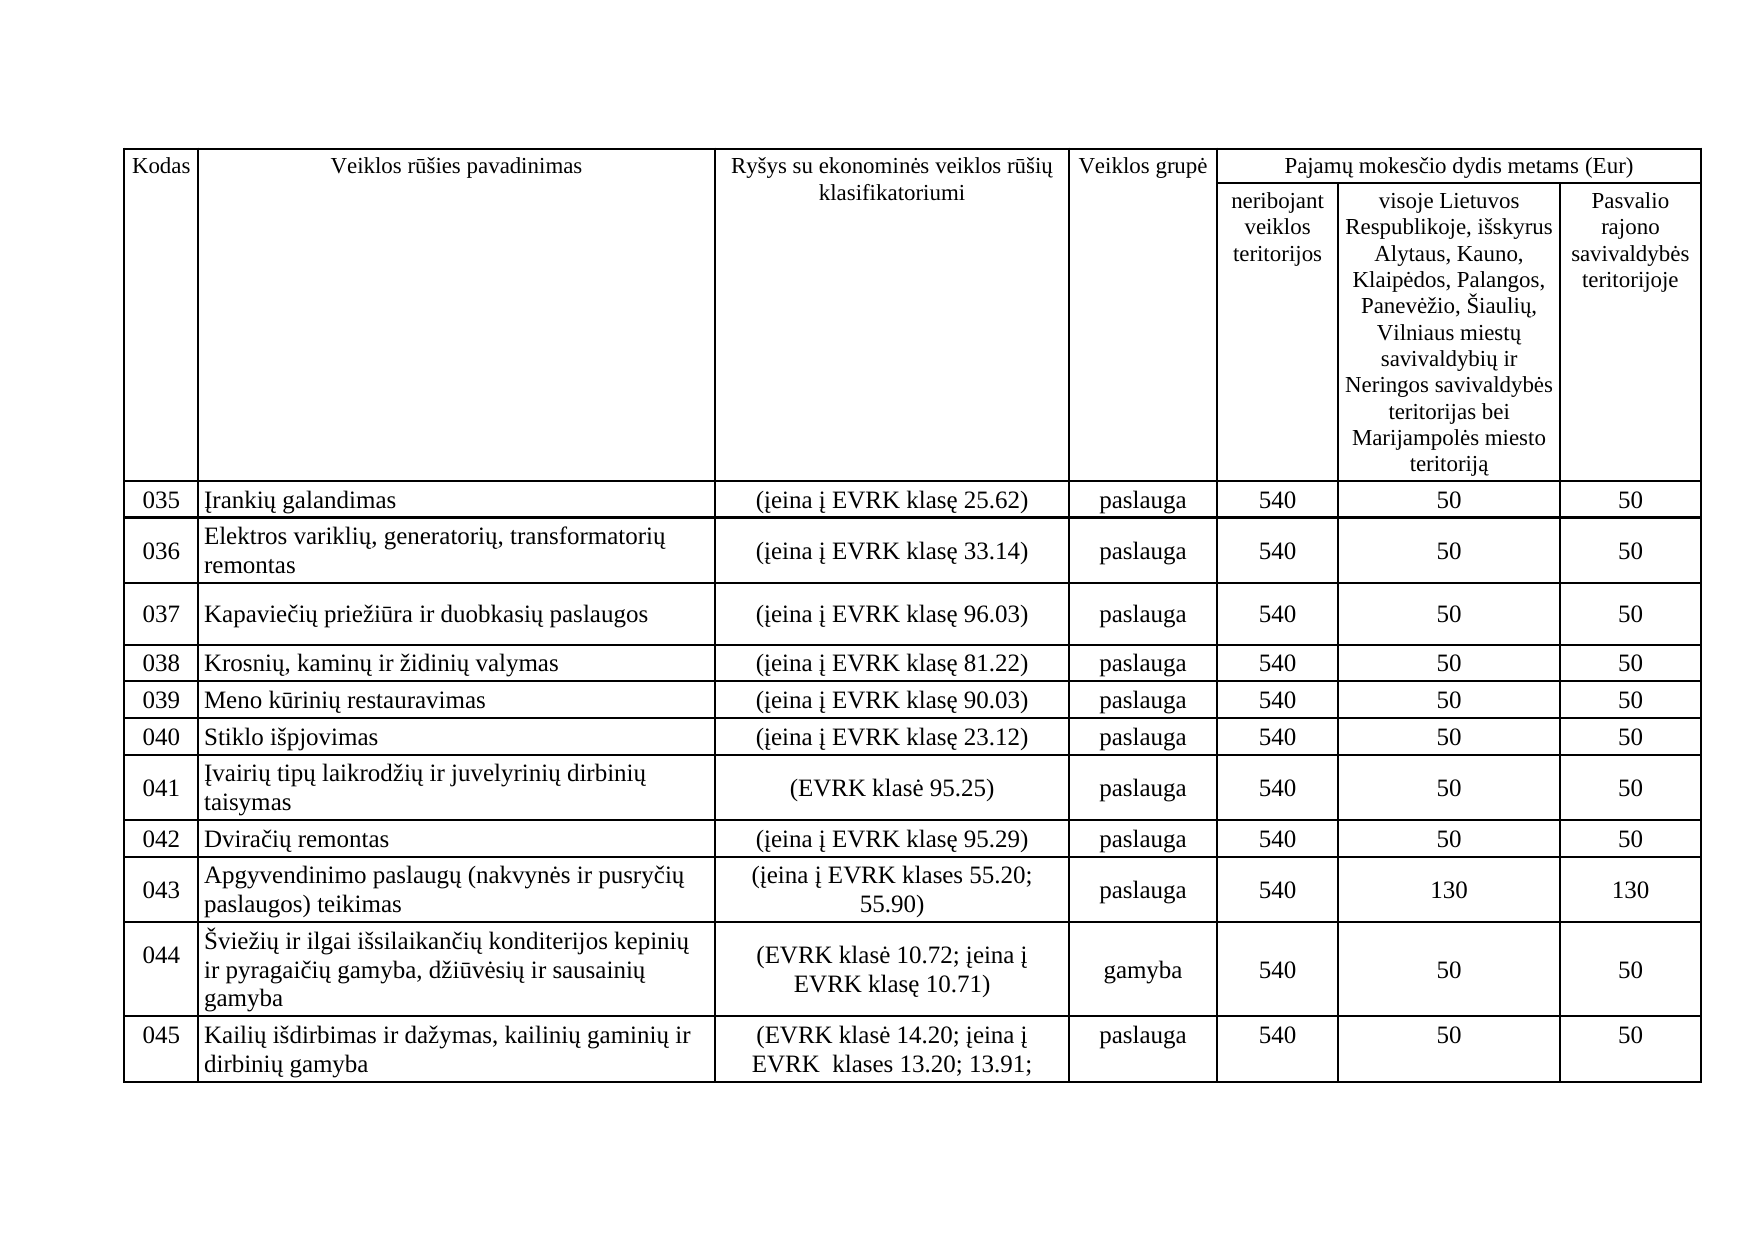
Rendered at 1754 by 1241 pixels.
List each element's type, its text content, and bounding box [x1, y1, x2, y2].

table_cell Kailių išdirbimas ir dažymas, kailinių gaminių ir dirbinių gamyba [199, 1017, 714, 1081]
table_cell 540 [1218, 923, 1337, 1015]
table_cell visoje Lietuvos Respublikoje, išskyrus Alytaus, Kauno, Klaipėdos, Palangos, Panevėžio, Šiaulių, Vilniaus miestų savivaldybių ir Neringos savivaldybės teritorijas bei Marijampolės miesto teritoriją [1339, 184, 1559, 480]
table_cell (įeina į EVRK klasę 95.29) [716, 821, 1068, 856]
table_cell 50 [1339, 923, 1559, 1015]
table_cell paslauga [1070, 1017, 1216, 1081]
table_cell Stiklo išpjovimas [199, 719, 714, 753]
table_cell 540 [1218, 719, 1337, 753]
table_cell (įeina į EVRK klases 55.20; 55.90) [716, 858, 1068, 921]
table_cell Apgyvendinimo paslaugų (nakvynės ir pusryčių paslaugos) teikimas [199, 858, 714, 921]
table_cell 038 [125, 646, 197, 680]
table_cell 540 [1218, 584, 1337, 643]
table_cell 50 [1339, 646, 1559, 680]
table_cell (įeina į EVRK klasę 23.12) [716, 719, 1068, 753]
table_header Ryšys su ekonominės veiklos rūšių klasifikatoriumi [716, 150, 1068, 480]
table_cell 50 [1339, 756, 1559, 819]
table_cell (EVRK klasė 95.25) [716, 756, 1068, 819]
table_cell 50 [1561, 519, 1700, 582]
table_cell neribojant veiklos teritorijos [1218, 184, 1337, 480]
table_cell 50 [1561, 646, 1700, 680]
table_cell 041 [125, 756, 197, 819]
table_cell paslauga [1070, 756, 1216, 819]
table_header Pajamų mokesčio dydis metams (Eur) [1218, 150, 1700, 182]
table_header Veiklos rūšies pavadinimas [199, 150, 714, 480]
table_cell paslauga [1070, 482, 1216, 516]
table_cell 50 [1339, 482, 1559, 516]
table_cell Šviežių ir ilgai išsilaikančių konditerijos kepinių ir pyragaičių gamyba, džiūvėsių ir sausainių gamyba [199, 923, 714, 1015]
table_header Kodas [125, 150, 197, 480]
table_cell 50 [1561, 482, 1700, 516]
table_cell (įeina į EVRK klasę 25.62) [716, 482, 1068, 516]
table_cell (įeina į EVRK klasę 96.03) [716, 584, 1068, 643]
table_cell 540 [1218, 858, 1337, 921]
table_cell 50 [1561, 756, 1700, 819]
table_cell 043 [125, 858, 197, 921]
table_cell 50 [1339, 519, 1559, 582]
table_cell gamyba [1070, 923, 1216, 1015]
table_cell 50 [1561, 719, 1700, 753]
table_cell paslauga [1070, 858, 1216, 921]
table_cell paslauga [1070, 519, 1216, 582]
table_cell (įeina į EVRK klasę 33.14) [716, 519, 1068, 582]
table_cell 540 [1218, 821, 1337, 856]
table_cell 540 [1218, 519, 1337, 582]
table_cell 130 [1339, 858, 1559, 921]
table_cell paslauga [1070, 584, 1216, 643]
table_cell 042 [125, 821, 197, 856]
table_cell 130 [1561, 858, 1700, 921]
table_cell Krosnių, kaminų ir židinių valymas [199, 646, 714, 680]
table_cell 50 [1339, 719, 1559, 753]
table_cell paslauga [1070, 646, 1216, 680]
table_cell paslauga [1070, 821, 1216, 856]
table_cell (įeina į EVRK klasę 81.22) [716, 646, 1068, 680]
table_cell 50 [1339, 584, 1559, 643]
table_cell 035 [125, 482, 197, 516]
table_cell Meno kūrinių restauravimas [199, 682, 714, 717]
table_cell 50 [1339, 1017, 1559, 1081]
table_cell Elektros variklių, generatorių, transformatorių remontas [199, 519, 714, 582]
table_header Veiklos grupė [1070, 150, 1216, 480]
table_cell Dviračių remontas [199, 821, 714, 856]
table_cell Kapaviečių priežiūra ir duobkasių paslaugos [199, 584, 714, 643]
table_cell 50 [1561, 584, 1700, 643]
table_cell 50 [1561, 821, 1700, 856]
table_cell (įeina į EVRK klasę 90.03) [716, 682, 1068, 717]
table_cell 040 [125, 719, 197, 753]
table_cell paslauga [1070, 719, 1216, 753]
table_cell 045 [125, 1017, 197, 1081]
table_cell Įrankių galandimas [199, 482, 714, 516]
table_cell 50 [1339, 821, 1559, 856]
table_cell (EVRK klasė 14.20; įeina į EVRK klases 13.20; 13.91; [716, 1017, 1068, 1081]
table_cell 540 [1218, 682, 1337, 717]
table_cell 50 [1339, 682, 1559, 717]
table_cell 540 [1218, 756, 1337, 819]
table_cell 039 [125, 682, 197, 717]
table_cell 50 [1561, 1017, 1700, 1081]
table_cell 50 [1561, 923, 1700, 1015]
table_cell 540 [1218, 482, 1337, 516]
table_cell 540 [1218, 646, 1337, 680]
table_cell 044 [125, 923, 197, 1015]
table_cell 037 [125, 584, 197, 643]
table_cell Pasvalio rajono savivaldybės teritorijoje [1561, 184, 1700, 480]
table_cell Įvairių tipų laikrodžių ir juvelyrinių dirbinių taisymas [199, 756, 714, 819]
table_cell paslauga [1070, 682, 1216, 717]
table_cell 036 [125, 519, 197, 582]
table_cell 50 [1561, 682, 1700, 717]
table_cell 540 [1218, 1017, 1337, 1081]
table_cell (EVRK klasė 10.72; įeina į EVRK klasę 10.71) [716, 923, 1068, 1015]
